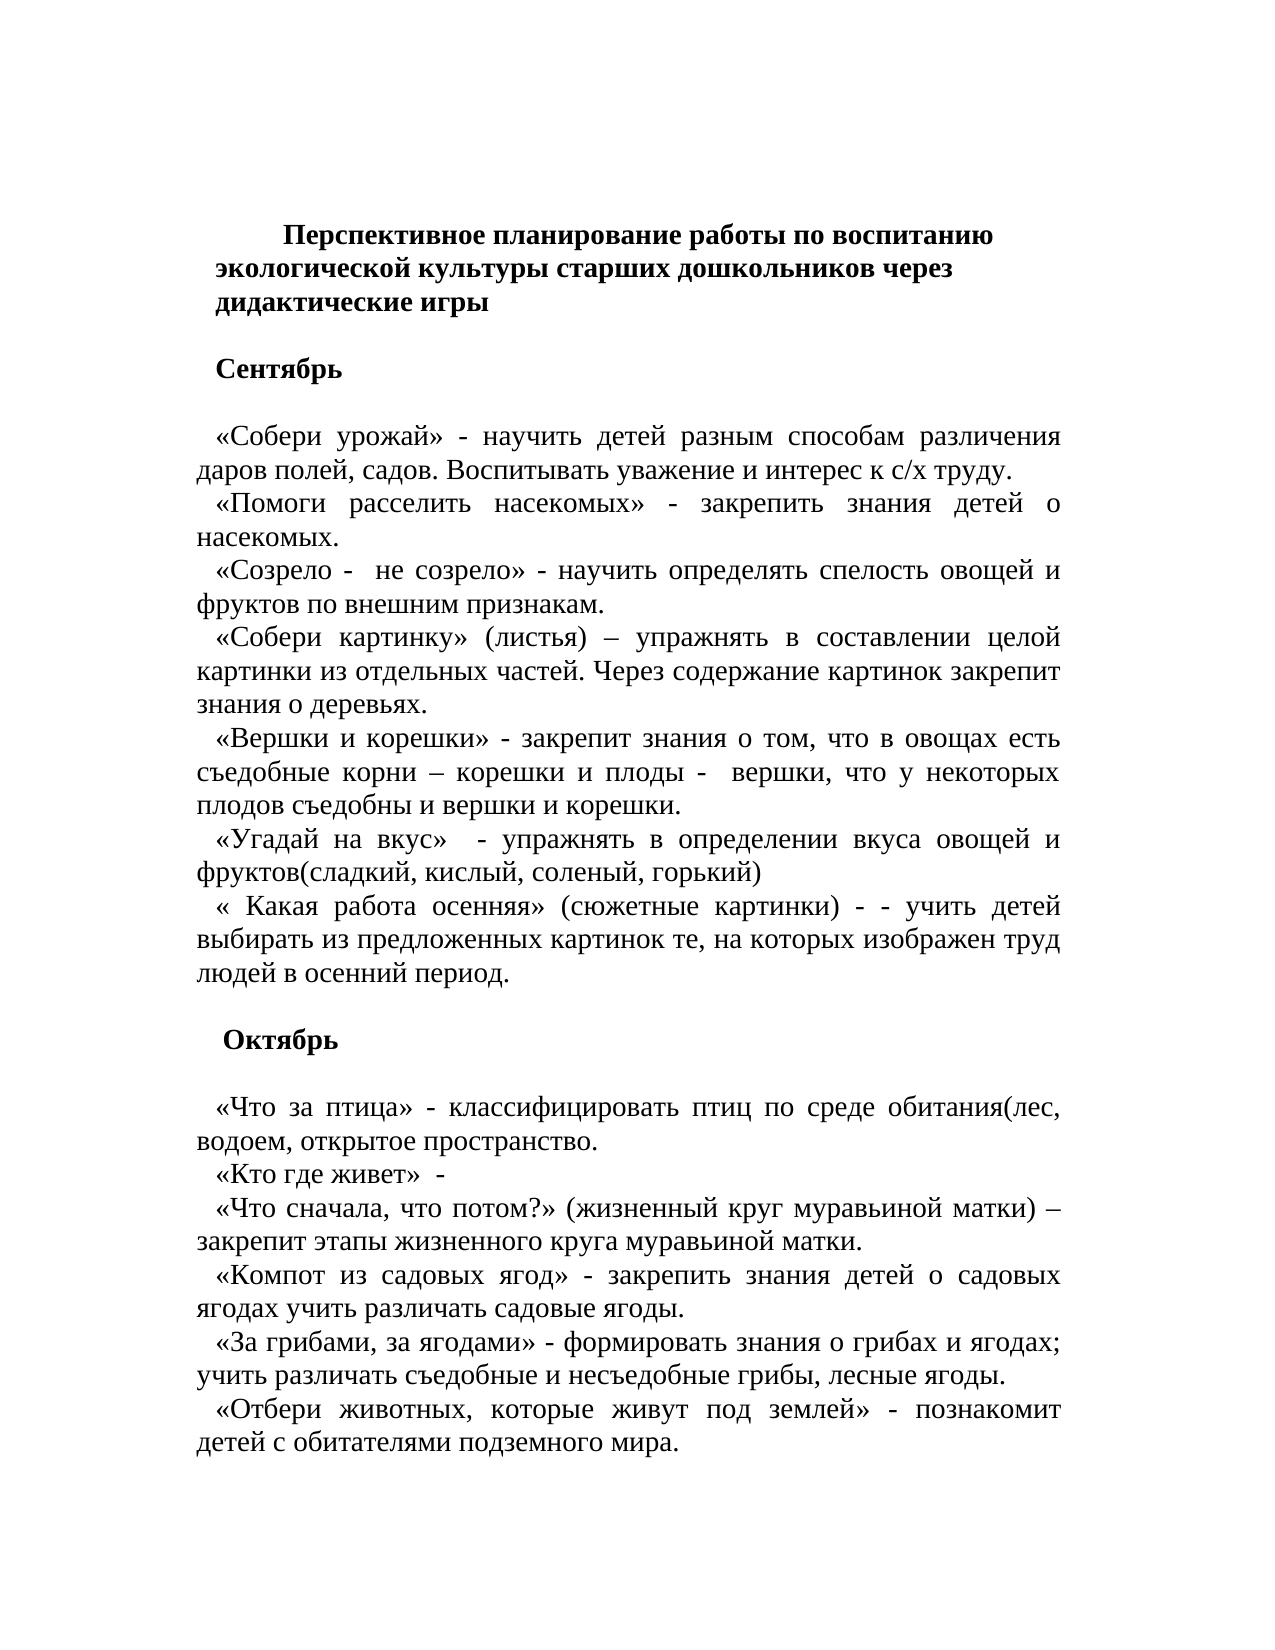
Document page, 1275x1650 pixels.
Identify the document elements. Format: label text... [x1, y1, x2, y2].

text «Компот из садовых ягод» - закрепить знания детей о садовых ягодах учить различать садовые ягоды. [196, 1257, 1061, 1324]
text «Что сначала, что потом?» (жизненный круг муравьиной матки) – закрепит этапы жизненного круга муравьиной матки. [196, 1190, 1061, 1257]
text «Созрело - не созрело» - научить определять спелость овощей и фруктов по внешним признакам. [196, 552, 1061, 619]
text Октябрь [196, 1022, 1061, 1056]
text «Вершки и корешки» - закрепит знания о том, что в овощах есть съедобные корни – корешки и плоды - вершки, что у некоторых плодов съедобны и вершки и корешки. [196, 720, 1061, 821]
text «За грибами, за ягодами» - формировать знания о грибах и ягодах; учить различать съедобные и несъедобные грибы, лесные ягоды. [196, 1324, 1061, 1391]
text « Какая работа осенняя» (сюжетные картинки) - - учить детей выбирать из предложенных картинок те, на которых изображен труд людей в осенний период. [196, 888, 1061, 988]
text дидактические игры [196, 284, 1061, 318]
text «Собери картинку» (листья) – упражнять в составлении целой картинки из отдельных частей. Через содержание картинок закрепит знания о деревьях. [196, 619, 1061, 720]
text «Отбери животных, которые живут под землей» - познакомит детей с обитателями подземного мира. [196, 1391, 1061, 1458]
text «Кто где живет» - [196, 1156, 1061, 1190]
text «Что за птица» - классифицировать птиц по среде обитания(лес, водоем, открытое пространство. [196, 1089, 1061, 1156]
text Сентябрь [196, 351, 1061, 385]
text «Угадай на вкус» - упражнять в определении вкуса овощей и фруктов(сладкий, кислый, соленый, горький) [196, 821, 1061, 888]
text экологической культуры старших дошкольников через [196, 251, 1061, 284]
text «Собери урожай» - научить детей разным способам различения даров полей, садов. Воспитывать уважение и интерес к с/х труду. [196, 418, 1061, 485]
text «Помоги расселить насекомых» - закрепить знания детей о насекомых. [196, 485, 1061, 552]
text Перспективное планирование работы по воспитанию [196, 217, 1061, 251]
